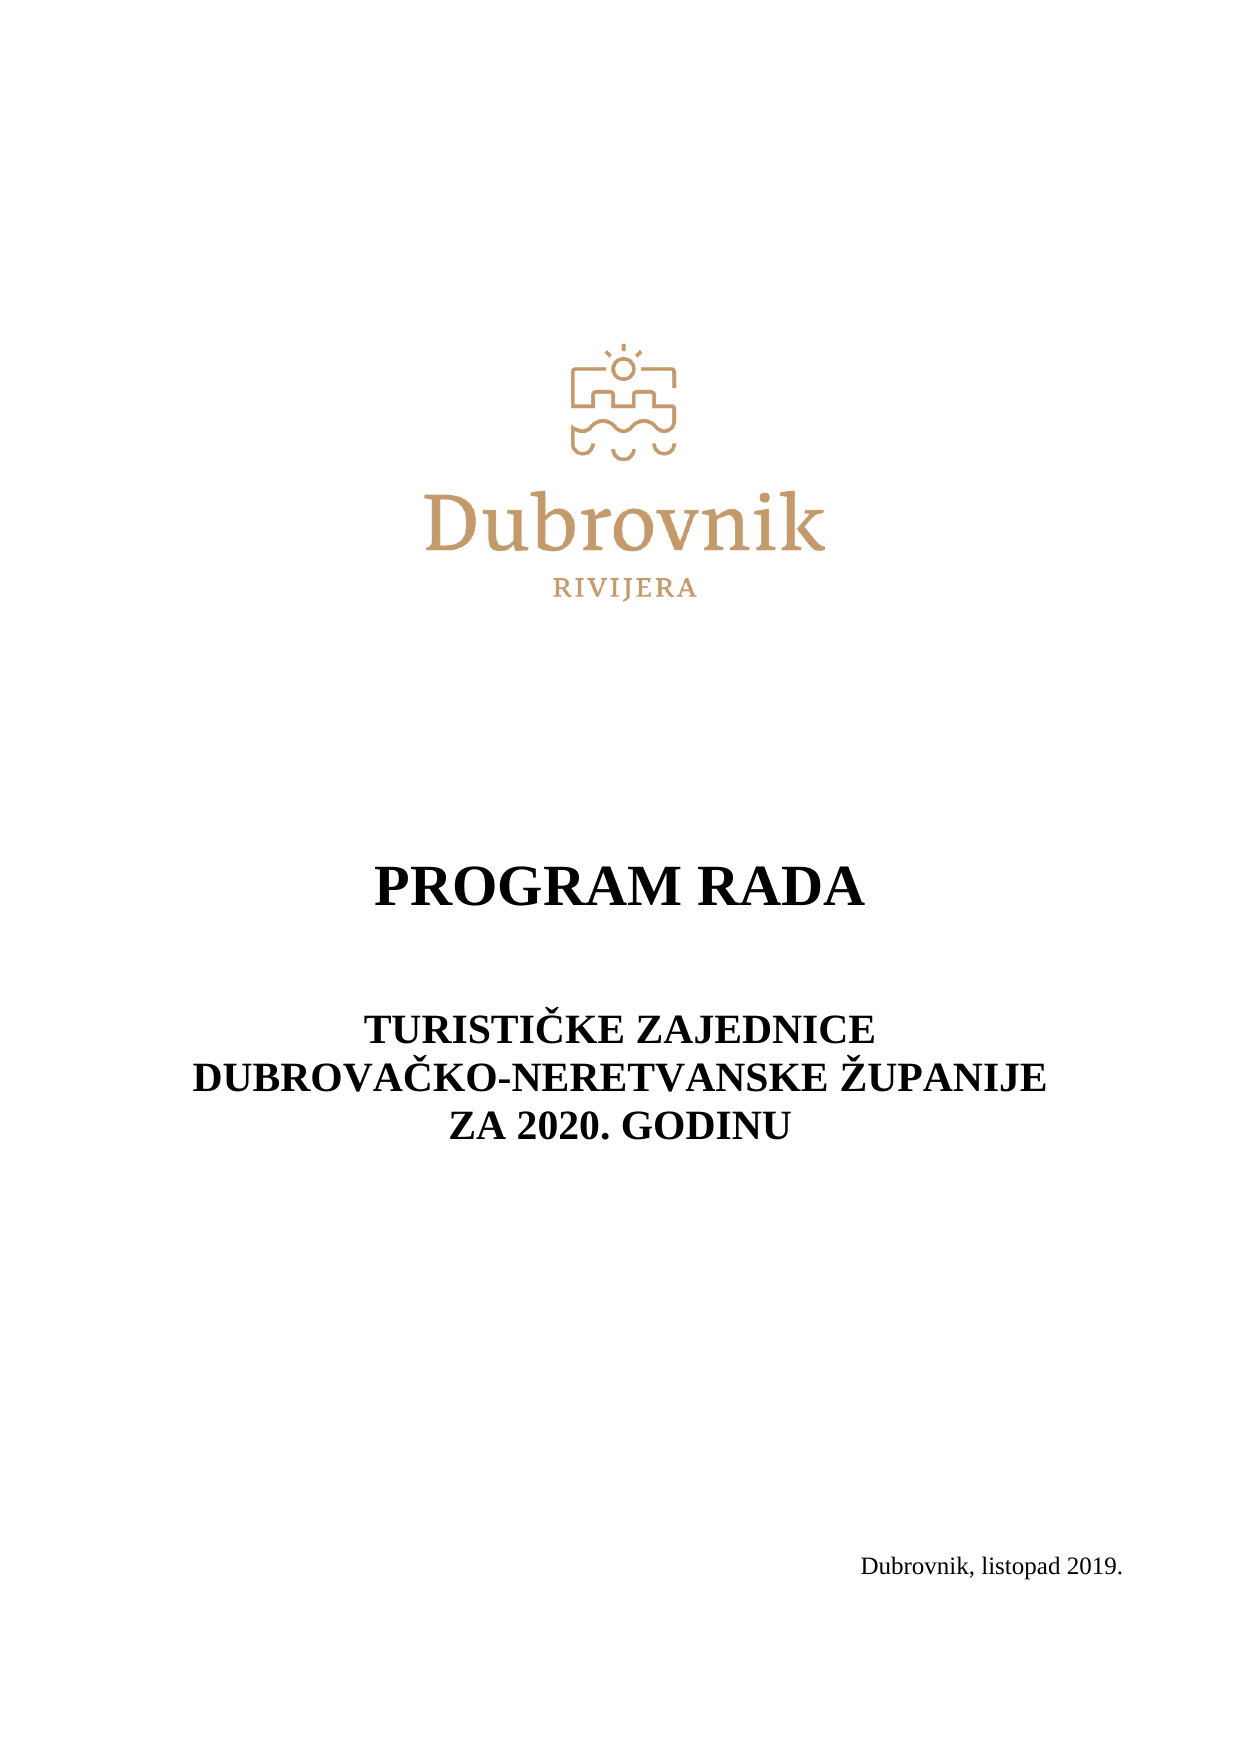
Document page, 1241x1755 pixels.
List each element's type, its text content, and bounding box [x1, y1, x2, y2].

text Dubrovnik, listopad 2019. [35, 1551, 1123, 1579]
text TURISTIČKE ZAJEDNICE DUBROVAČKO-NERETVANSKE ŽUPANIJE [192, 1004, 1048, 1100]
text ZA 2020. GODINU [448, 1100, 1195, 1148]
text PROGRAM RADA [129, 851, 1111, 918]
